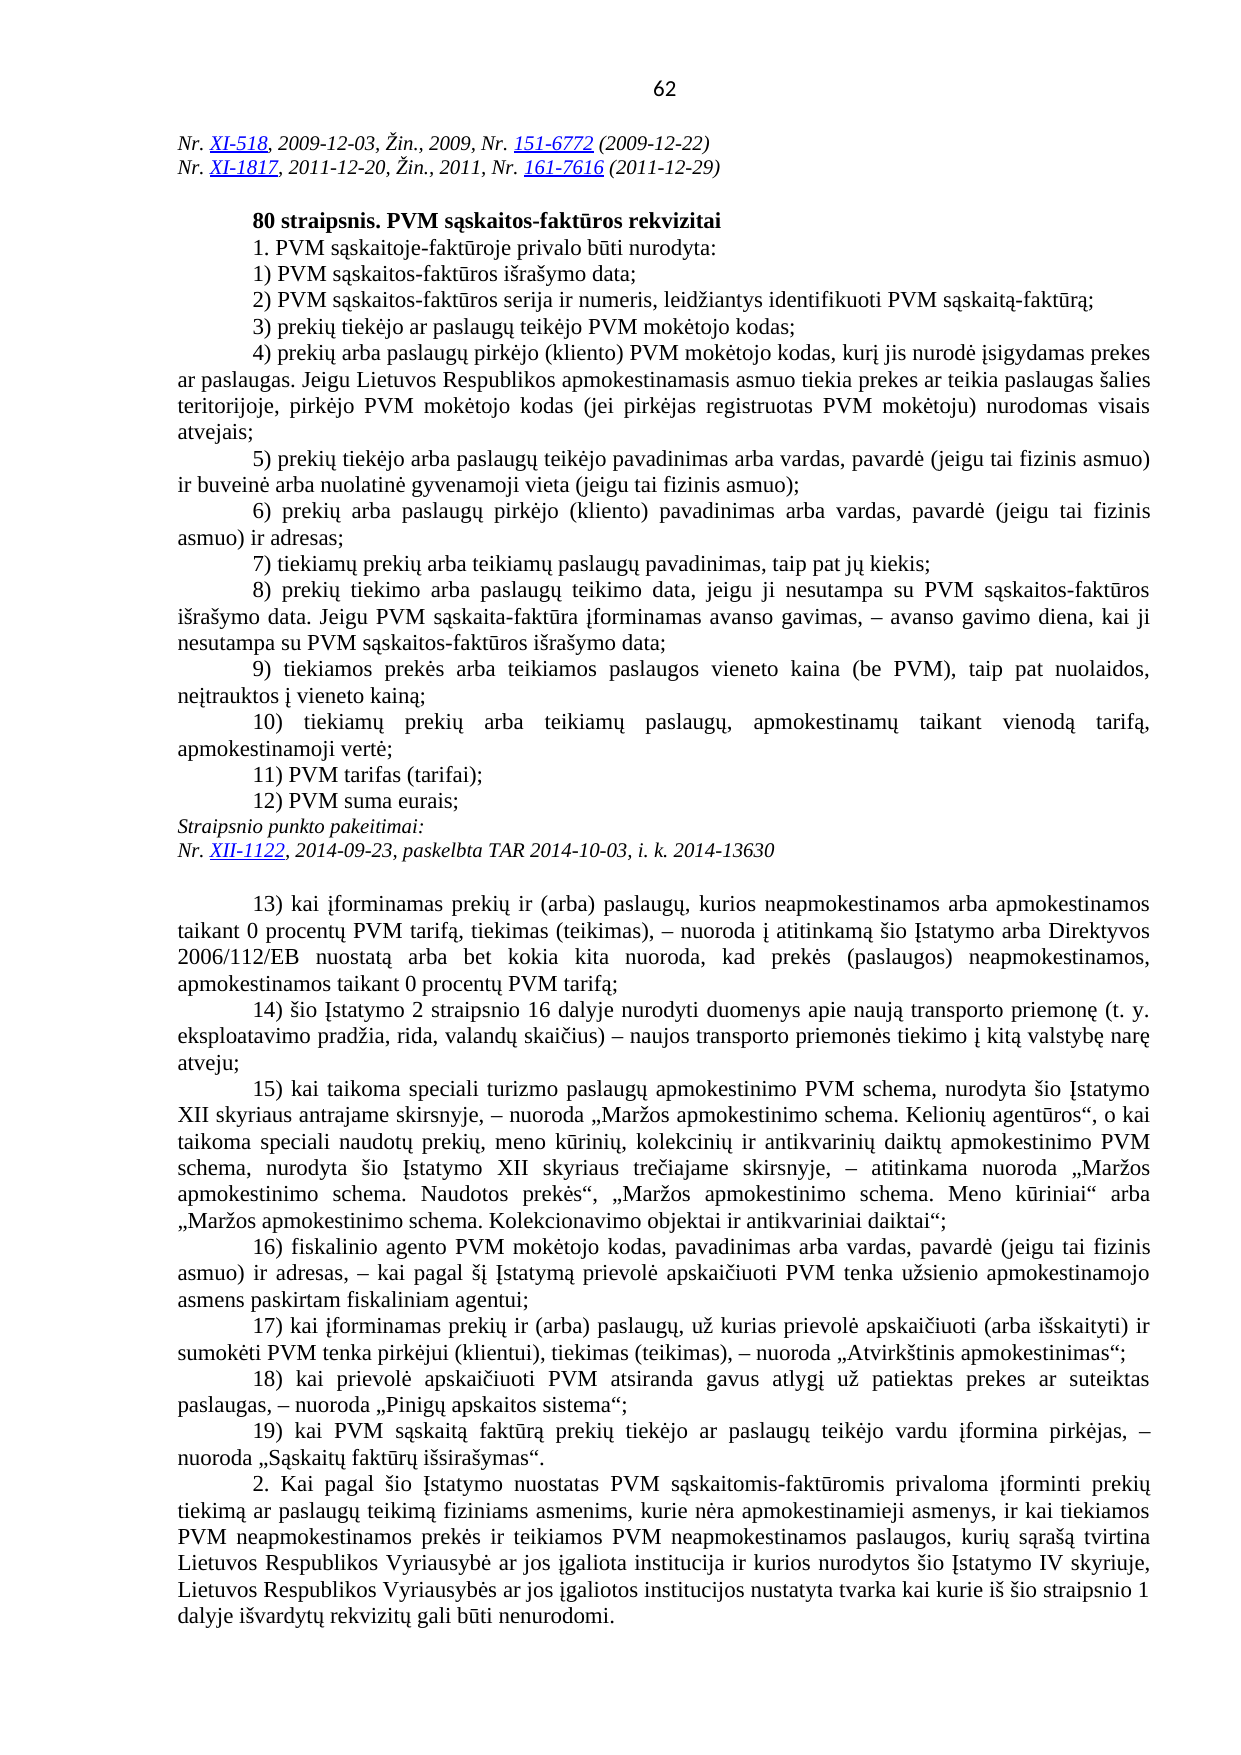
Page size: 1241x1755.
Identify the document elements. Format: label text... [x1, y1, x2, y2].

text 12) PVM suma eurais; [177, 787, 1152, 814]
text 2) PVM sąskaitos-faktūros serija ir numeris, leidžiantys identifikuoti PVM sąskaitą-faktūrą; [177, 287, 1152, 313]
text 18) kai prievolė apskaičiuoti PVM atsiranda gavus atlygį už patiektas prekes ar suteiktas paslaugas, – nuoroda „Pinigų apskaitos sistema“; [177, 1365, 1152, 1418]
text Nr. XI-518, 2009-12-03, Žin., 2009, Nr. 151-6772 (2009-12-22) [177, 131, 1152, 155]
text 13) kai įforminamas prekių ir (arba) paslaugų, kurios neapmokestinamos arba apmokestinamos taikant 0 procentų PVM tarifą, tiekimas (teikimas), – nuoroda į atitinkamą šio Įstatymo arba Direktyvos 2006/112/EB nuostatą arba bet kokia kita nuoroda, kad prekės (paslaugos) neapmokestinamos, apmokestinamos taikant 0 procentų PVM tarifą; [177, 891, 1152, 996]
text Straipsnio punkto pakeitimai: [177, 814, 1152, 838]
text 4) prekių arba paslaugų pirkėjo (kliento) PVM mokėtojo kodas, kurį jis nurodė įsigydamas prekes ar paslaugas. Jeigu Lietuvos Respublikos apmokestinamasis asmuo tiekia prekes ar teikia paslaugas šalies teritorijoje, pirkėjo PVM mokėtojo kodas (jei pirkėjas registruotas PVM mokėtoju) nurodomas visais atvejais; [177, 339, 1152, 445]
text 19) kai PVM sąskaitą faktūrą prekių tiekėjo ar paslaugų teikėjo vardu įformina pirkėjas, – nuoroda „Sąskaitų faktūrų išsirašymas“. [177, 1418, 1152, 1470]
text 80 straipsnis. PVM sąskaitos-faktūros rekvizitai [177, 207, 1152, 234]
text 9) tiekiamos prekės arba teikiamos paslaugos vieneto kaina (be PVM), taip pat nuolaidos, neįtrauktos į vieneto kainą; [177, 656, 1152, 708]
text 14) šio Įstatymo 2 straipsnio 16 dalyje nurodyti duomenys apie naują transporto priemonę (t. y. eksploatavimo pradžia, rida, valandų skaičius) – naujos transporto priemonės tiekimo į kitą valstybę narę atveju; [177, 996, 1152, 1075]
text Nr. XI-1817, 2011-12-20, Žin., 2011, Nr. 161-7616 (2011-12-29) [177, 155, 1152, 179]
text 2. Kai pagal šio Įstatymo nuostatas PVM sąskaitomis-faktūromis privaloma įforminti prekių tiekimą ar paslaugų teikimą fiziniams asmenims, kurie nėra apmokestinamieji asmenys, ir kai tiekiamos PVM neapmokestinamos prekės ir teikiamos PVM neapmokestinamos paslaugos, kurių sąrašą tvirtina Lietuvos Respublikos Vyriausybė ar jos įgaliota institucija ir kurios nurodytos šio Įstatymo IV skyriuje, Lietuvos Respublikos Vyriausybės ar jos įgaliotos institucijos nustatyta tvarka kai kurie iš šio straipsnio 1 dalyje išvardytų rekvizitų gali būti nenurodomi. [177, 1470, 1152, 1628]
text 7) tiekiamų prekių arba teikiamų paslaugų pavadinimas, taip pat jų kiekis; [177, 550, 1152, 576]
text 10) tiekiamų prekių arba teikiamų paslaugų, apmokestinamų taikant vienodą tarifą, apmokestinamoji vertė; [177, 708, 1152, 761]
text 15) kai taikoma speciali turizmo paslaugų apmokestinimo PVM schema, nurodyta šio Įstatymo XII skyriaus antrajame skirsnyje, – nuoroda „Maržos apmokestinimo schema. Kelionių agentūros“, o kai taikoma speciali naudotų prekių, meno kūrinių, kolekcinių ir antikvarinių daiktų apmokestinimo PVM schema, nurodyta šio Įstatymo XII skyriaus trečiajame skirsnyje, – atitinkama nuoroda „Maržos apmokestinimo schema. Naudotos prekės“, „Maržos apmokestinimo schema. Meno kūriniai“ arba „Maržos apmokestinimo schema. Kolekcionavimo objektai ir antikvariniai daiktai“; [177, 1075, 1152, 1233]
text 8) prekių tiekimo arba paslaugų teikimo data, jeigu ji nesutampa su PVM sąskaitos-faktūros išrašymo data. Jeigu PVM sąskaita-faktūra įforminamas avanso gavimas, – avanso gavimo diena, kai ji nesutampa su PVM sąskaitos-faktūros išrašymo data; [177, 576, 1152, 656]
text 17) kai įforminamas prekių ir (arba) paslaugų, už kurias prievolė apskaičiuoti (arba išskaityti) ir sumokėti PVM tenka pirkėjui (klientui), tiekimas (teikimas), – nuoroda „Atvirkštinis apmokestinimas“; [177, 1312, 1152, 1365]
text 5) prekių tiekėjo arba paslaugų teikėjo pavadinimas arba vardas, pavardė (jeigu tai fizinis asmuo) ir buveinė arba nuolatinė gyvenamoji vieta (jeigu tai fizinis asmuo); [177, 445, 1152, 497]
text 1. PVM sąskaitoje-faktūroje privalo būti nurodyta: [177, 234, 1152, 260]
text 1) PVM sąskaitos-faktūros išrašymo data; [177, 260, 1152, 287]
text Nr. XII-1122, 2014-09-23, paskelbta TAR 2014-10-03, i. k. 2014-13630 [177, 838, 1152, 862]
text 6) prekių arba paslaugų pirkėjo (kliento) pavadinimas arba vardas, pavardė (jeigu tai fizinis asmuo) ir adresas; [177, 497, 1152, 550]
text 11) PVM tarifas (tarifai); [177, 761, 1152, 787]
text 3) prekių tiekėjo ar paslaugų teikėjo PVM mokėtojo kodas; [177, 313, 1152, 339]
text 16) fiskalinio agento PVM mokėtojo kodas, pavadinimas arba vardas, pavardė (jeigu tai fizinis asmuo) ir adresas, – kai pagal šį Įstatymą prievolė apskaičiuoti PVM tenka užsienio apmokestinamojo asmens paskirtam fiskaliniam agentui; [177, 1233, 1152, 1312]
